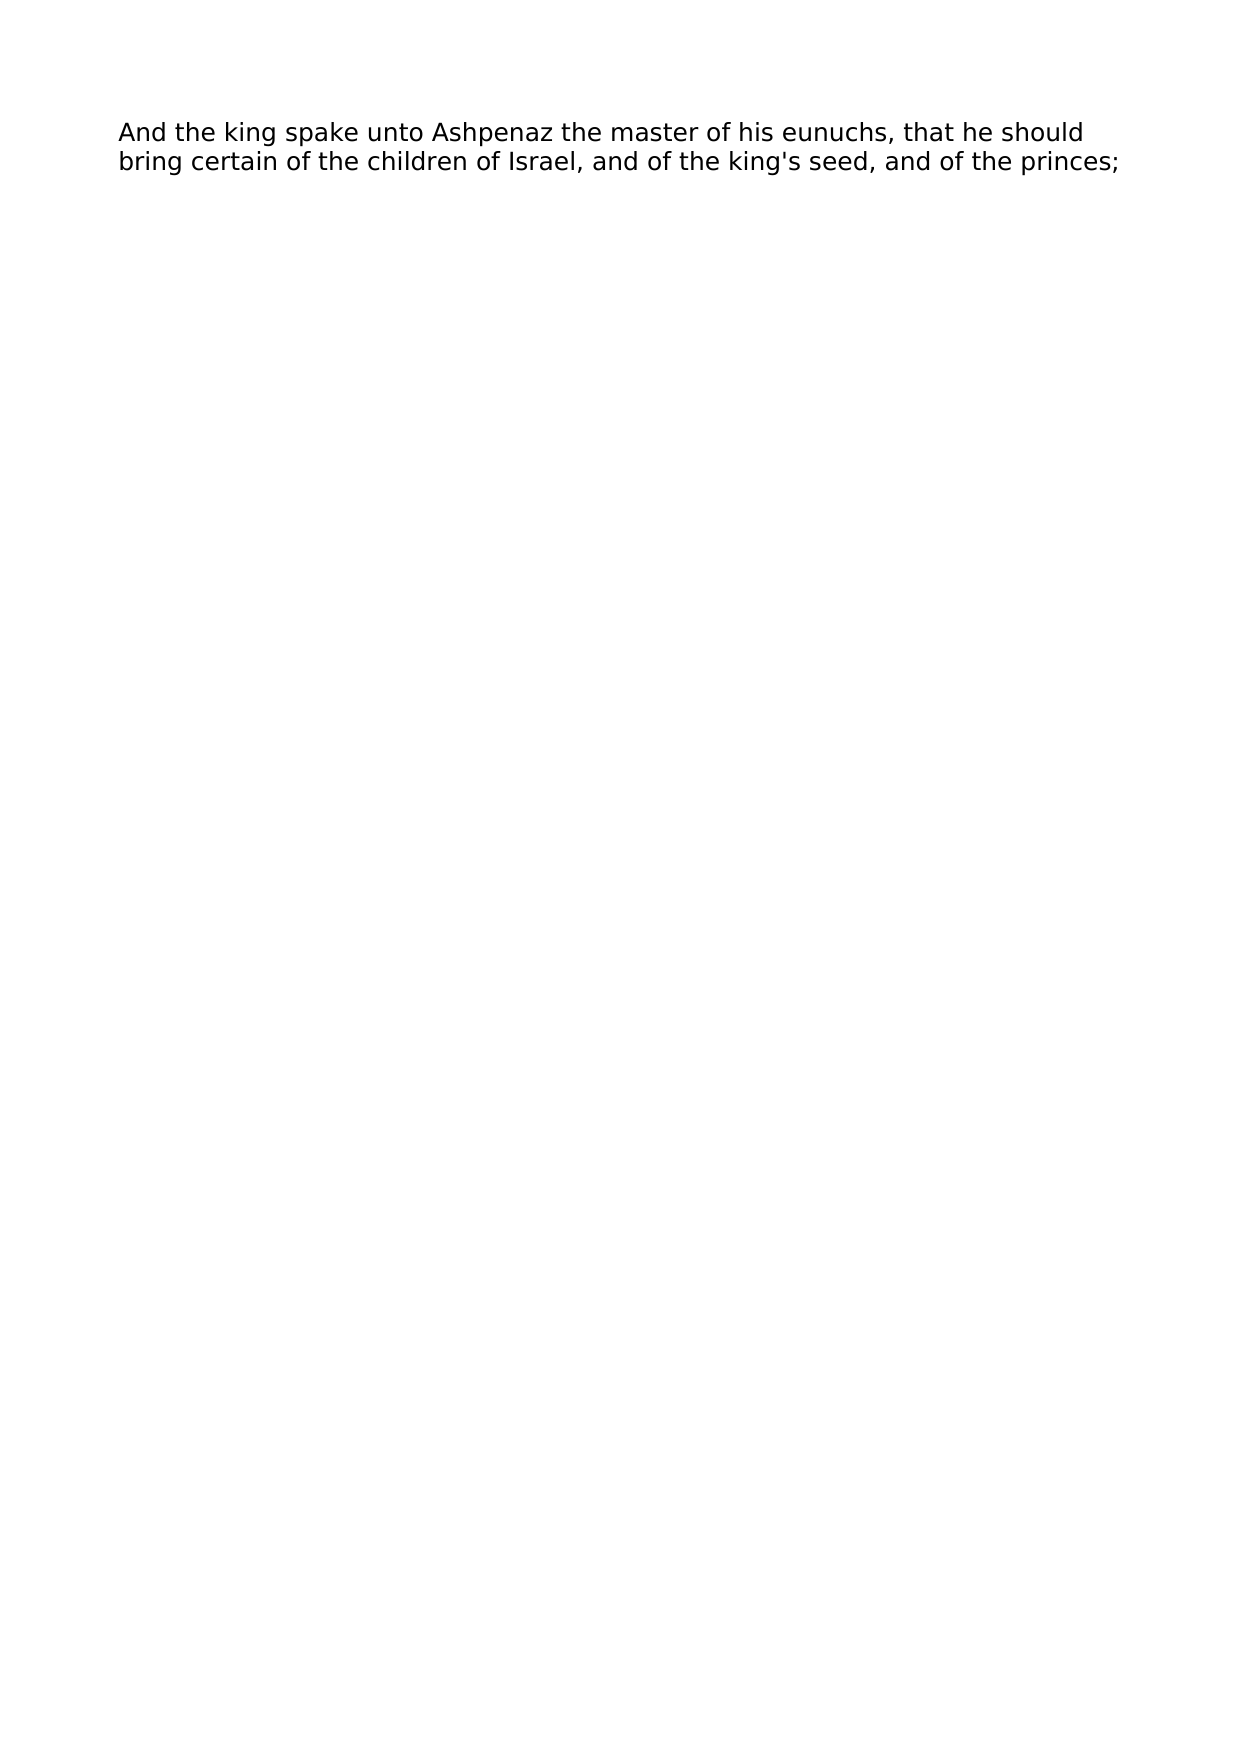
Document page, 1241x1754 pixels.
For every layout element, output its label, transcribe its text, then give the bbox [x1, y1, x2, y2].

text And the king spake unto Ashpenaz the master of his eunuchs, that he should bring certain of the children of Israel, and of the king's seed, and of the princes; [118, 118, 1122, 176]
